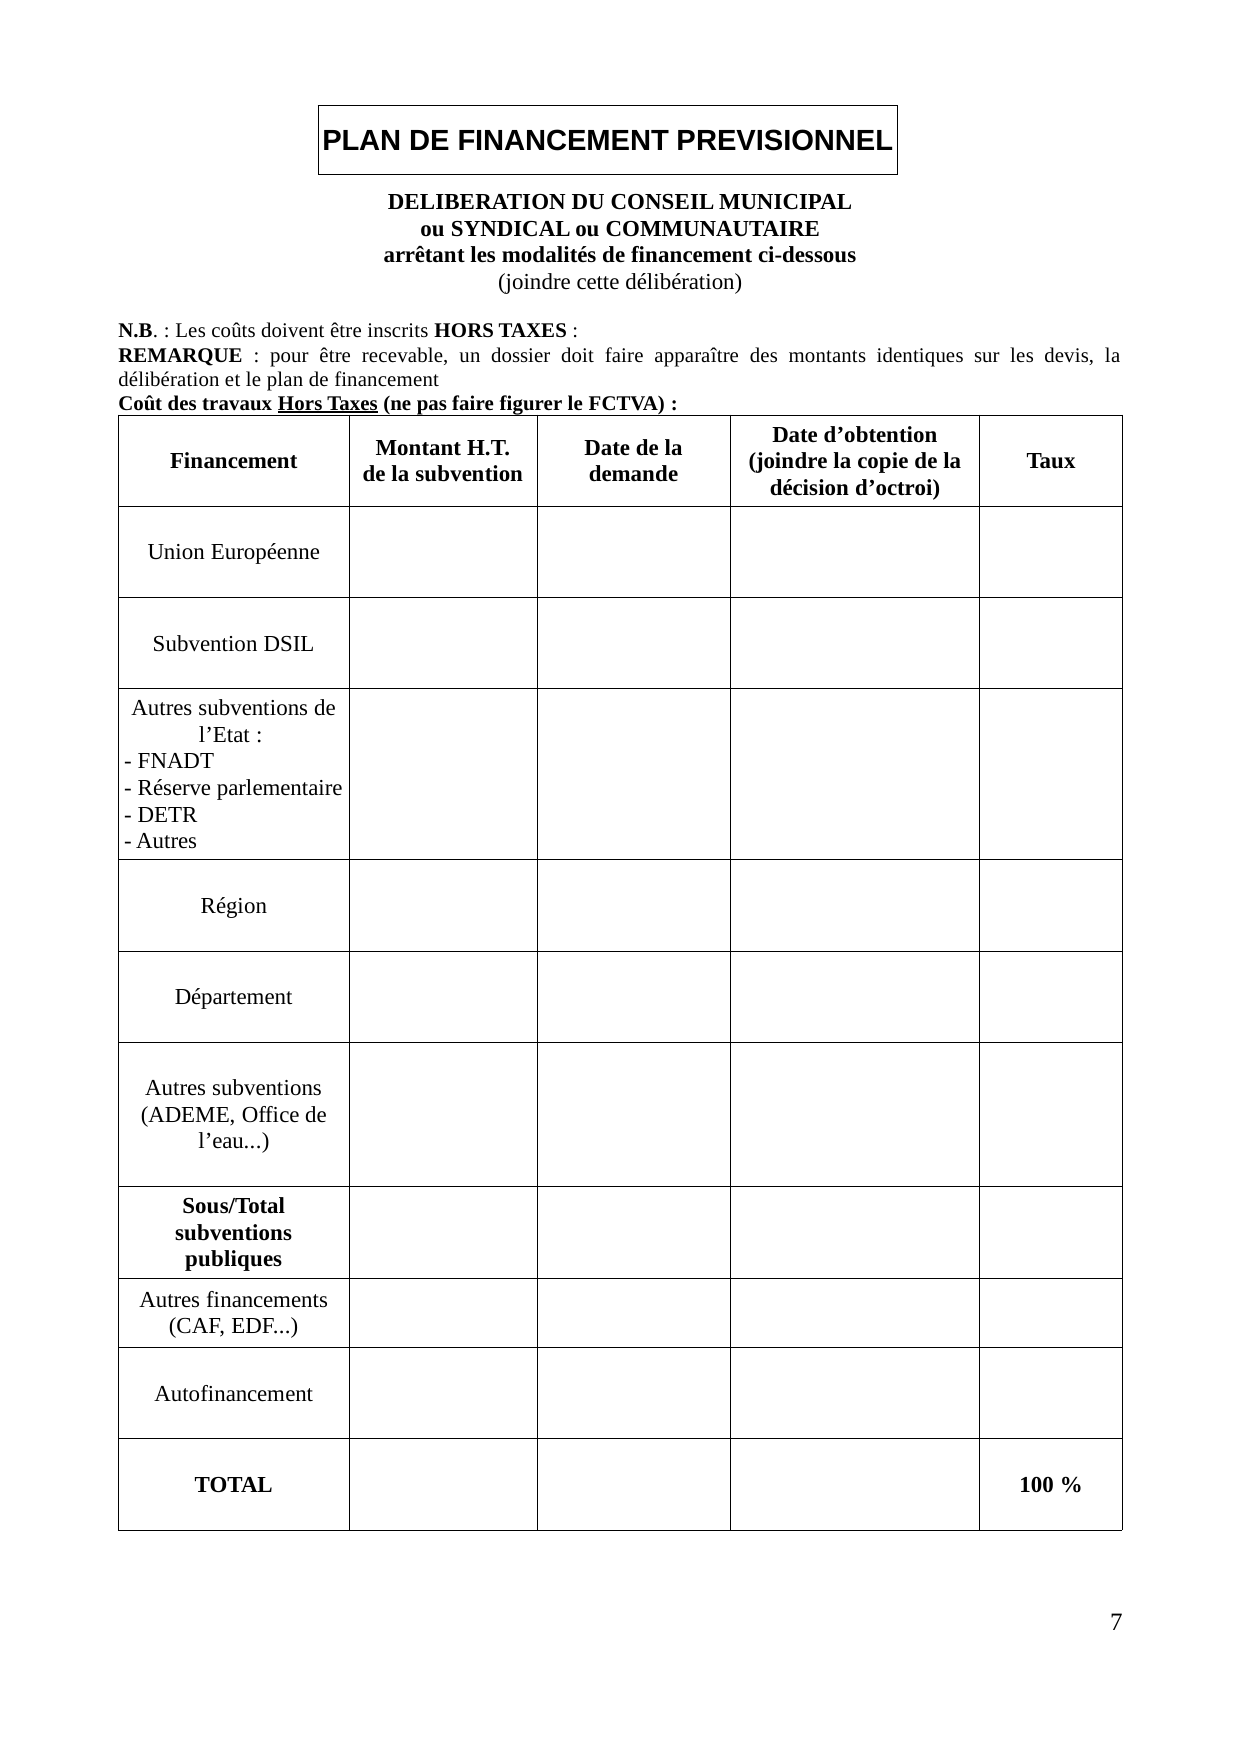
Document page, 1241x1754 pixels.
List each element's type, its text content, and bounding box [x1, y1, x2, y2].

table_cell [538, 860, 730, 951]
table_cell Union Européenne [119, 507, 349, 597]
table_cell [538, 1043, 730, 1186]
table_cell [350, 1043, 537, 1186]
table_cell [538, 1279, 730, 1347]
table_cell [980, 1348, 1122, 1438]
table_cell [350, 952, 537, 1042]
table_cell Autres subventions (ADEME, Office de l’eau...) [119, 1043, 349, 1186]
table_cell [350, 860, 537, 951]
table_cell [350, 689, 537, 859]
table_cell [538, 507, 730, 597]
table_header Financement [119, 416, 349, 506]
text DELIBERATION DU CONSEIL MUNICIPAL [118, 188, 1122, 214]
table_cell [538, 952, 730, 1042]
table_cell [538, 1439, 730, 1529]
table_cell [350, 598, 537, 688]
table_cell [731, 1279, 979, 1347]
table_cell [731, 952, 979, 1042]
table_header Montant H.T. de la subvention [350, 416, 537, 506]
table_cell [350, 1439, 537, 1529]
table_cell [350, 507, 537, 597]
table_cell [980, 1279, 1122, 1347]
text PLAN DE FINANCEMENT PREVISIONNEL [321, 123, 894, 156]
table_cell [731, 860, 979, 951]
table_cell Autres financements (CAF, EDF...) [119, 1279, 349, 1347]
table_cell [731, 1348, 979, 1438]
table_cell 100 % [980, 1439, 1122, 1529]
table_cell [350, 1187, 537, 1277]
table_cell [980, 952, 1122, 1042]
text ou SYNDICAL ou COMMUNAUTAIRE [118, 214, 1122, 241]
table_header Taux [980, 416, 1122, 506]
table_cell [980, 507, 1122, 597]
table_cell Subvention DSIL [119, 598, 349, 688]
text Coût des travaux Hors Taxes (ne pas faire figurer le FCTVA) : [118, 391, 1122, 414]
table_cell [980, 1187, 1122, 1277]
table_cell [731, 1043, 979, 1186]
table_cell [350, 1279, 537, 1347]
table_cell [980, 598, 1122, 688]
table_cell [980, 1043, 1122, 1186]
table_cell [731, 1439, 979, 1529]
table_cell [538, 689, 730, 859]
table_header Date d’obtention (joindre la copie de la décision d’octroi) [731, 416, 979, 506]
table_cell [538, 598, 730, 688]
text REMARQUE : pour être recevable, un dossier doit faire apparaître des montants identiques sur les devis, la délibération et le plan de financement [118, 342, 1122, 391]
table_cell Autres subventions de l’Etat : - FNADT - Réserve parlementaire - DETR - Autres [119, 689, 349, 859]
table_cell [731, 598, 979, 688]
table_cell [538, 1348, 730, 1438]
table_cell Autofinancement [119, 1348, 349, 1438]
table_cell [980, 689, 1122, 859]
table_cell [538, 1187, 730, 1277]
table_cell Sous/Total subventions publiques [119, 1187, 349, 1277]
text arrêtant les modalités de financement ci-dessous [118, 241, 1122, 268]
text N.B. : Les coûts doivent être inscrits HORS TAXES : [118, 318, 1122, 342]
table_cell [731, 507, 979, 597]
table_cell [731, 1187, 979, 1277]
table_cell [350, 1348, 537, 1438]
table_cell [731, 689, 979, 859]
table_header Date de la demande [538, 416, 730, 506]
table_cell TOTAL [119, 1439, 349, 1529]
table_cell [980, 860, 1122, 951]
text (joindre cette délibération) [118, 268, 1122, 294]
table_cell Région [119, 860, 349, 951]
table_cell Département [119, 952, 349, 1042]
